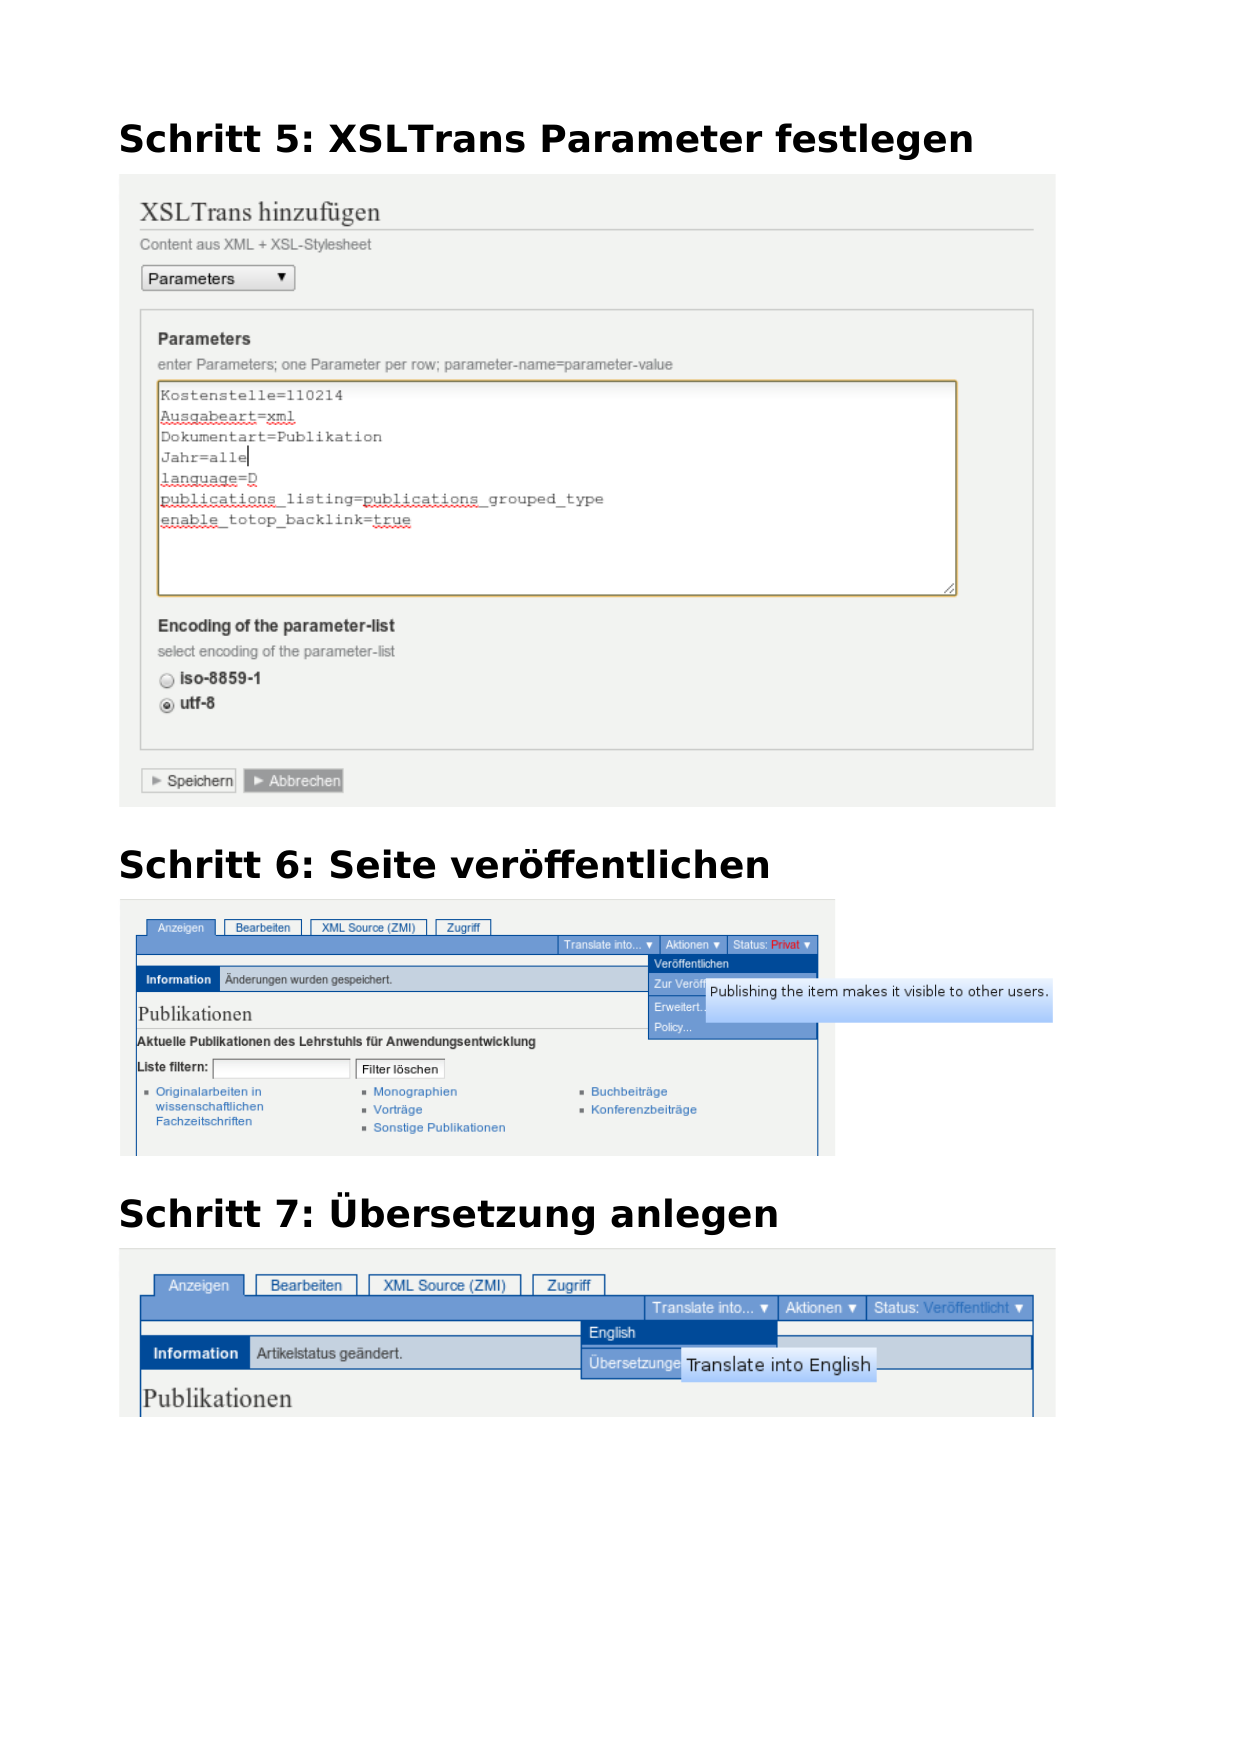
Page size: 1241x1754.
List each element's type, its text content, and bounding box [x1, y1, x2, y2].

subtitle Schritt 6: Seite veröffentlichen [118, 844, 1122, 887]
picture [118, 174, 1056, 807]
picture [118, 899, 1056, 1156]
subtitle Schritt 5: XSLTrans Parameter festlegen [118, 118, 1122, 162]
subtitle Schritt 7: Übersetzung anlegen [118, 1193, 1122, 1236]
picture [118, 1248, 1056, 1417]
